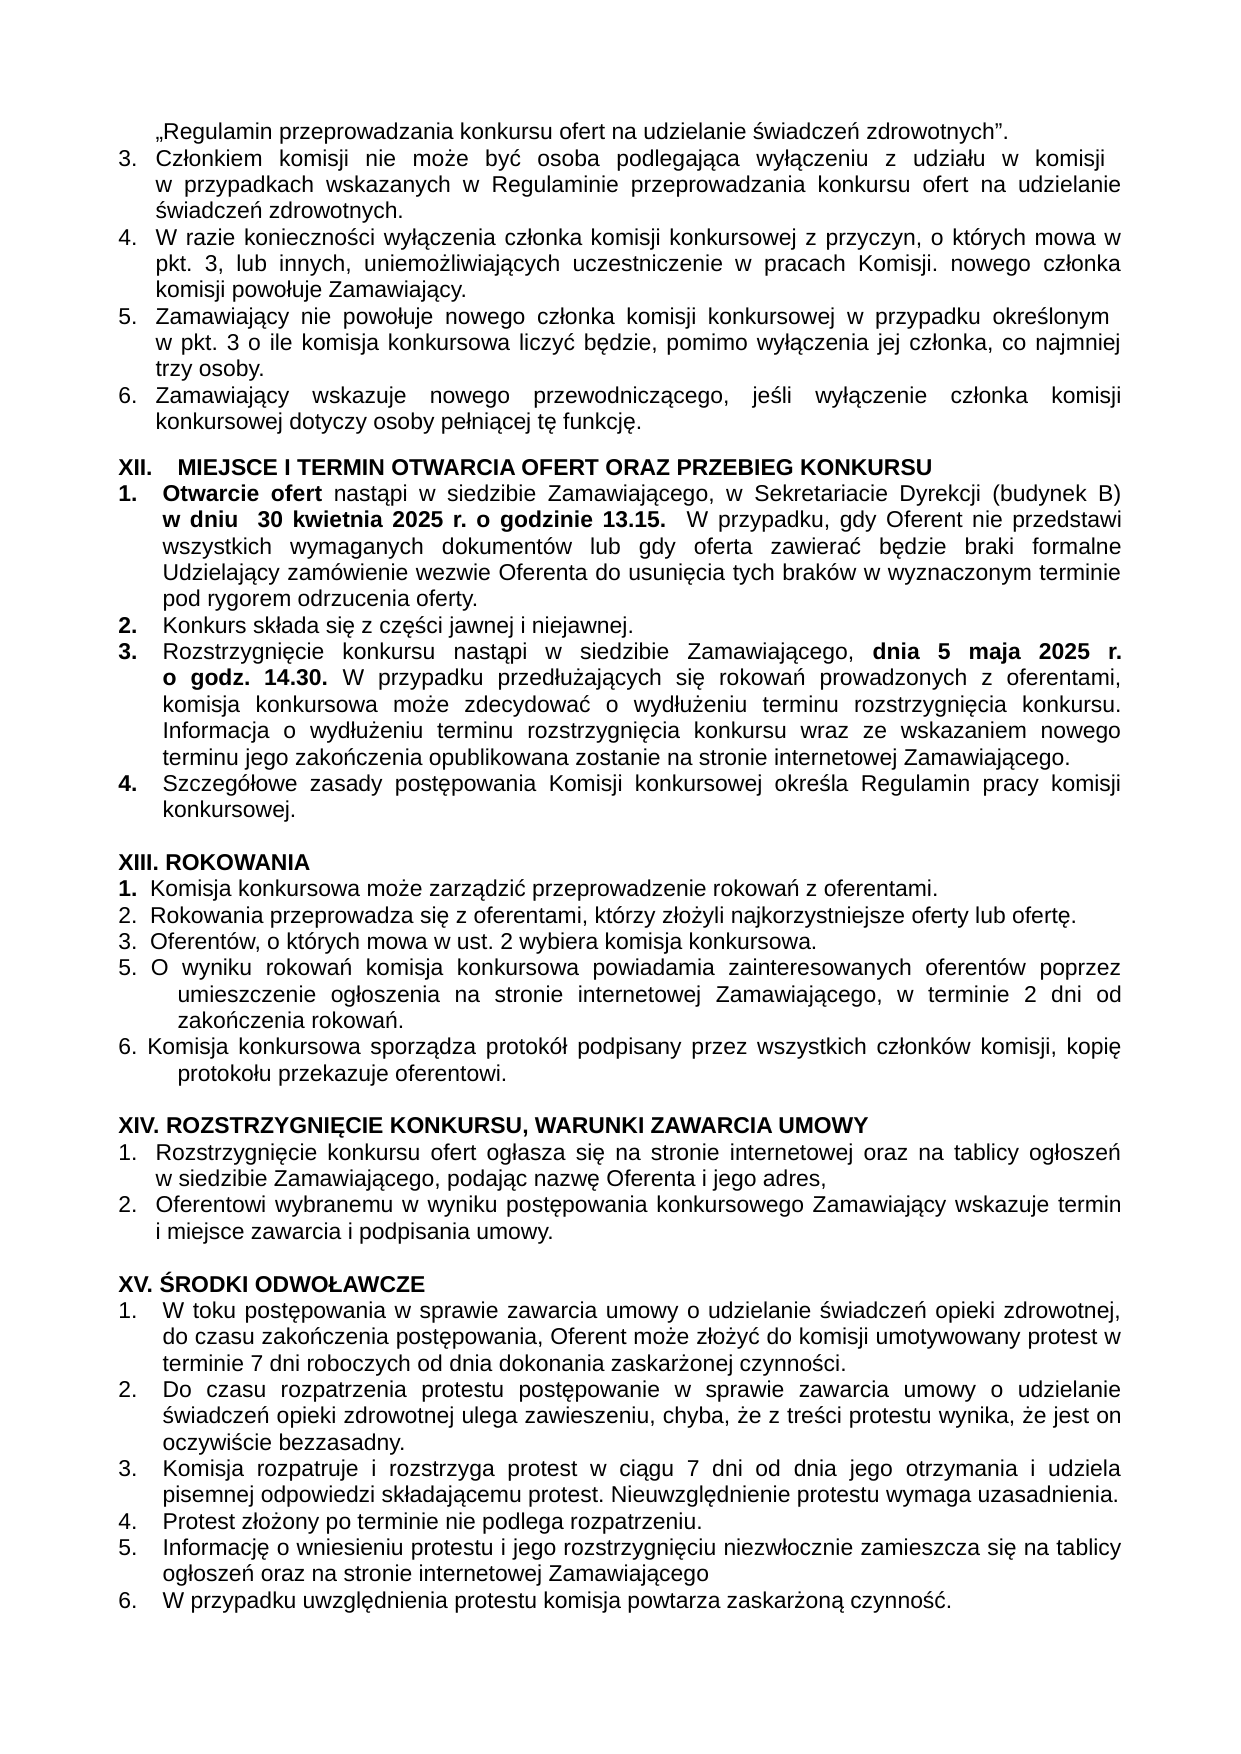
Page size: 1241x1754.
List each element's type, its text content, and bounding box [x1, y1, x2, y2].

text 3. Oferentów, o których mowa w ust. 2 wybiera komisja konkursowa. [118, 928, 1122, 954]
list Protest złożony po terminie nie podlega rozpatrzeniu. [118, 1508, 1122, 1534]
list Oferentowi wybranemu w wyniku postępowania konkursowego Zamawiający wskazuje termin i miejsce zawarcia i podpisania umowy. [118, 1191, 1122, 1244]
list W razie konieczności wyłączenia członka komisji konkursowej z przyczyn, o których mowa w pkt. 3, lub innych, uniemożliwiających uczestniczenie w pracach Komisji. nowego członka komisji powołuje Zamawiający. [118, 223, 1122, 303]
list Zamawiający wskazuje nowego przewodniczącego, jeśli wyłączenie członka komisji konkursowej dotyczy osoby pełniącej tę funkcję. [118, 382, 1122, 434]
list W przypadku uwzględnienia protestu komisja powtarza zaskarżoną czynność. [118, 1587, 1122, 1613]
list „Regulamin przeprowadzania konkursu ofert na udzielanie świadczeń zdrowotnych”. [118, 118, 1122, 144]
list W toku postępowania w sprawie zawarcia umowy o udzielanie świadczeń opieki zdrowotnej, do czasu zakończenia postępowania, Oferent może złożyć do komisji umotywowany protest w terminie 7 dni roboczych od dnia dokonania zaskarżonej czynności. [118, 1297, 1122, 1376]
list Komisja rozpatruje i rozstrzyga protest w ciągu 7 dni od dnia jego otrzymania i udziela pisemnej odpowiedzi składającemu protest. Nieuwzględnienie protestu wymaga uzasadnienia. [118, 1455, 1122, 1508]
text XIV. ROZSTRZYGNIĘCIE KONKURSU, WARUNKI ZAWARCIA UMOWY [118, 1112, 1122, 1139]
list MIEJSCE I TERMIN OTWARCIA OFERT ORAZ PRZEBIEG KONKURSU [118, 453, 1122, 480]
text 1. Komisja konkursowa może zarządzić przeprowadzenie rokowań z oferentami. [118, 875, 1122, 902]
list Konkurs składa się z części jawnej i niejawnej. [118, 612, 1122, 638]
list Szczegółowe zasady postępowania Komisji konkursowej określa Regulamin pracy komisji konkursowej. [118, 770, 1122, 822]
list Do czasu rozpatrzenia protestu postępowanie w sprawie zawarcia umowy o udzielanie świadczeń opieki zdrowotnej ulega zawieszeniu, chyba, że z treści protestu wynika, że jest on oczywiście bezzasadny. [118, 1376, 1122, 1455]
list Rozstrzygnięcie konkursu ofert ogłasza się na stronie internetowej oraz na tablicy ogłoszeń w siedzibie Zamawiającego, podając nazwę Oferenta i jego adres, [118, 1139, 1122, 1191]
list Członkiem komisji nie może być osoba podlegająca wyłączeniu z udziału w komisji w przypadkach wskazanych w Regulaminie przeprowadzania konkursu ofert na udzielanie świadczeń zdrowotnych. [118, 144, 1122, 223]
list Rozstrzygnięcie konkursu nastąpi w siedzibie Zamawiającego, dnia 5 maja 2025 r. o godz. 14.30. W przypadku przedłużających się rokowań prowadzonych z oferentami, komisja konkursowa może zdecydować o wydłużeniu terminu rozstrzygnięcia konkursu. Informacja o wydłużeniu terminu rozstrzygnięcia konkursu wraz ze wskazaniem nowego terminu jego zakończenia opublikowana zostanie na stronie internetowej Zamawiającego. [118, 638, 1122, 770]
list Zamawiający nie powołuje nowego członka komisji konkursowej w przypadku określonym w pkt. 3 o ile komisja konkursowa liczyć będzie, pomimo wyłączenia jej członka, co najmniej trzy osoby. [118, 303, 1122, 382]
text 5. O wyniku rokowań komisja konkursowa powiadamia zainteresowanych oferentów poprzez umieszczenie ogłoszenia na stronie internetowej Zamawiającego, w terminie 2 dni od zakończenia rokowań. [118, 954, 1122, 1033]
list Otwarcie ofert nastąpi w siedzibie Zamawiającego, w Sekretariacie Dyrekcji (budynek B) w dniu 30 kwietnia 2025 r. o godzinie 13.15. W przypadku, gdy Oferent nie przedstawi wszystkich wymaganych dokumentów lub gdy oferta zawierać będzie braki formalne Udzielający zamówienie wezwie Oferenta do usunięcia tych braków w wyznaczonym terminie pod rygorem odrzucenia oferty. [118, 480, 1122, 612]
text XIII. ROKOWANIA [118, 849, 1122, 875]
text 6. Komisja konkursowa sporządza protokół podpisany przez wszystkich członków komisji, kopię protokołu przekazuje oferentowi. [118, 1033, 1122, 1086]
text 2. Rokowania przeprowadza się z oferentami, którzy złożyli najkorzystniejsze oferty lub ofertę. [118, 902, 1122, 928]
list Informację o wniesieniu protestu i jego rozstrzygnięciu niezwłocznie zamieszcza się na tablicy ogłoszeń oraz na stronie internetowej Zamawiającego [118, 1534, 1122, 1587]
text XV. ŚRODKI ODWOŁAWCZE [118, 1271, 1122, 1297]
